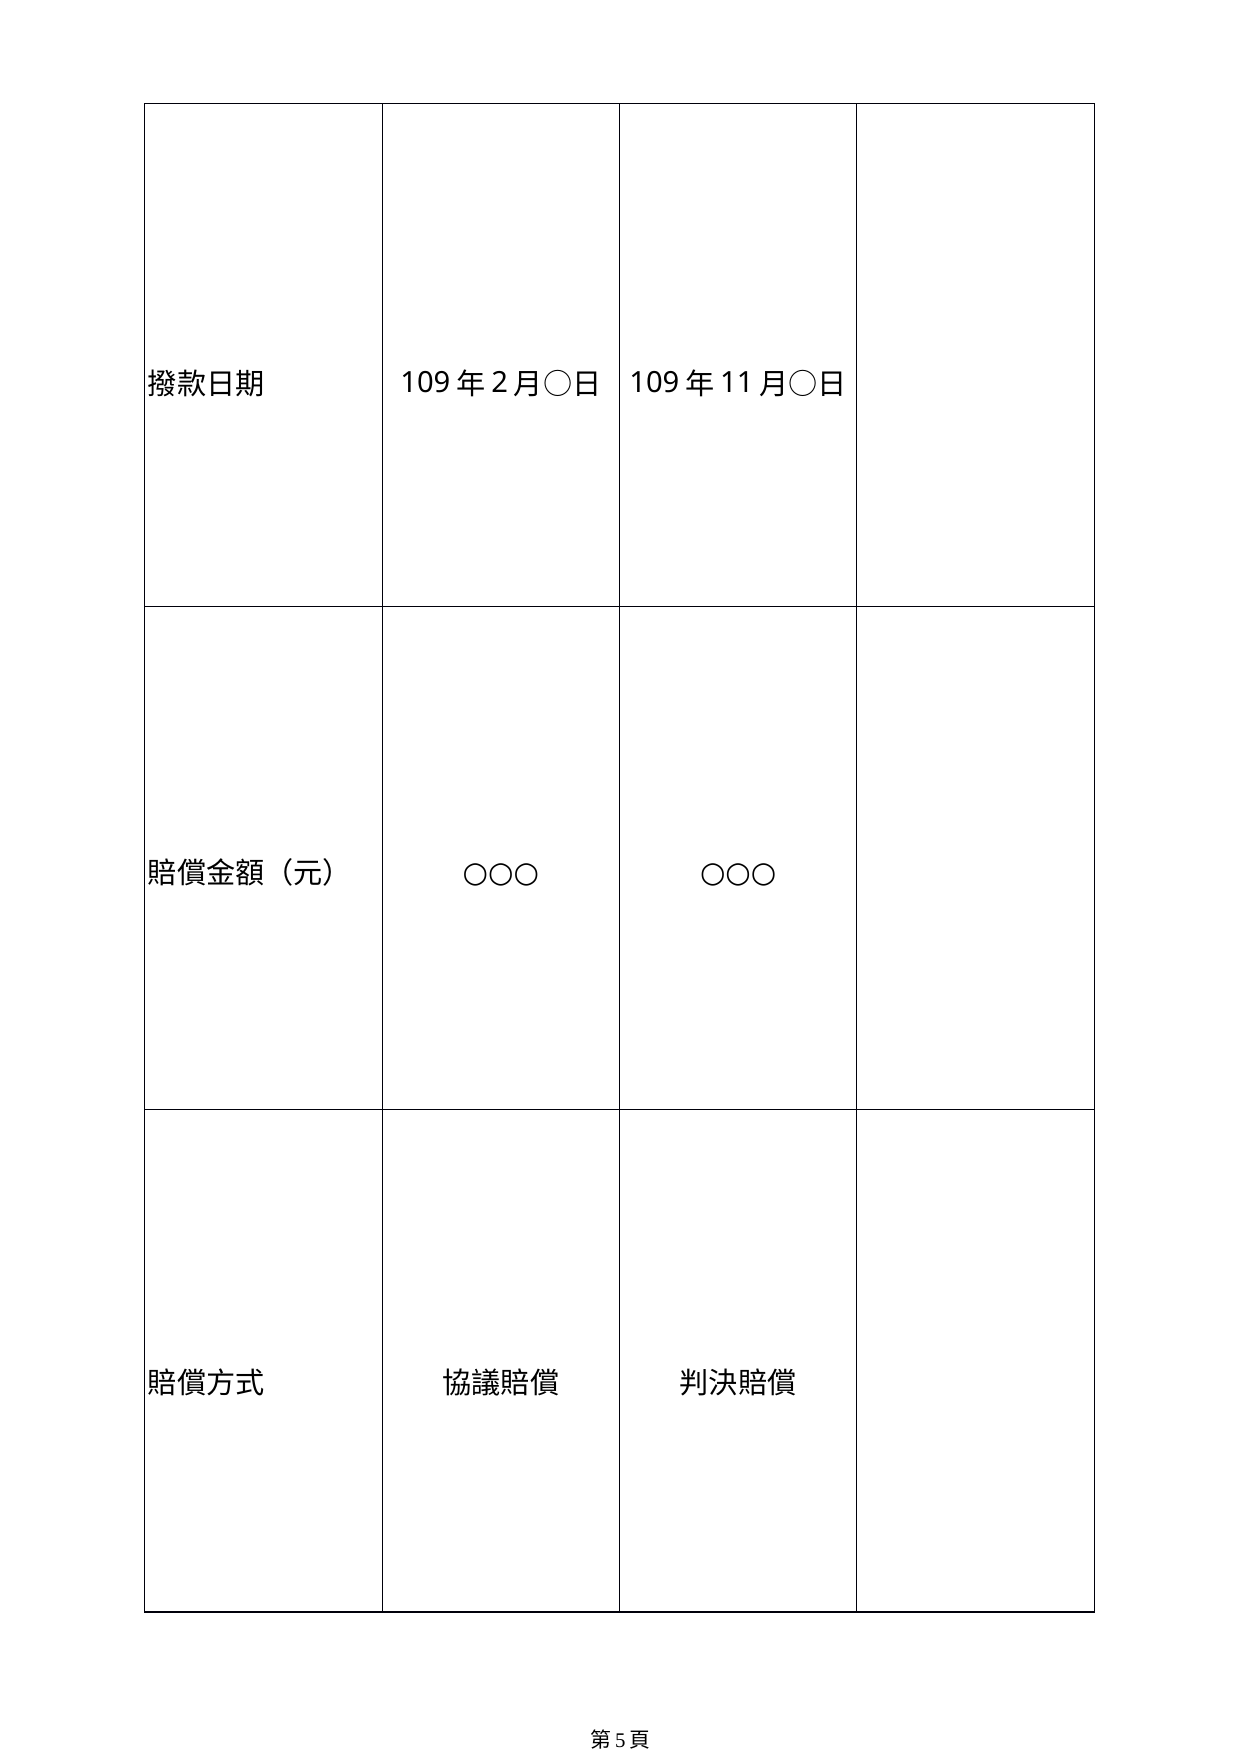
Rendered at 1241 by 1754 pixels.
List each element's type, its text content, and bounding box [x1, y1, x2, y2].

table_cell ○○○ [383, 607, 619, 1109]
table_cell [857, 607, 1094, 1109]
table_cell 撥款日期 [145, 104, 382, 606]
table_cell [857, 1110, 1094, 1611]
table_cell ○○○ [620, 607, 856, 1109]
table_cell [857, 104, 1094, 606]
table_cell 賠償金額（元） [145, 607, 382, 1109]
table_cell 賠償方式 [145, 1110, 382, 1611]
table_cell 判決賠償 [620, 1110, 856, 1611]
table_cell 協議賠償 [383, 1110, 619, 1611]
table_cell 109年11月○日 [620, 104, 856, 606]
table_cell 109年2月○日 [383, 104, 619, 606]
